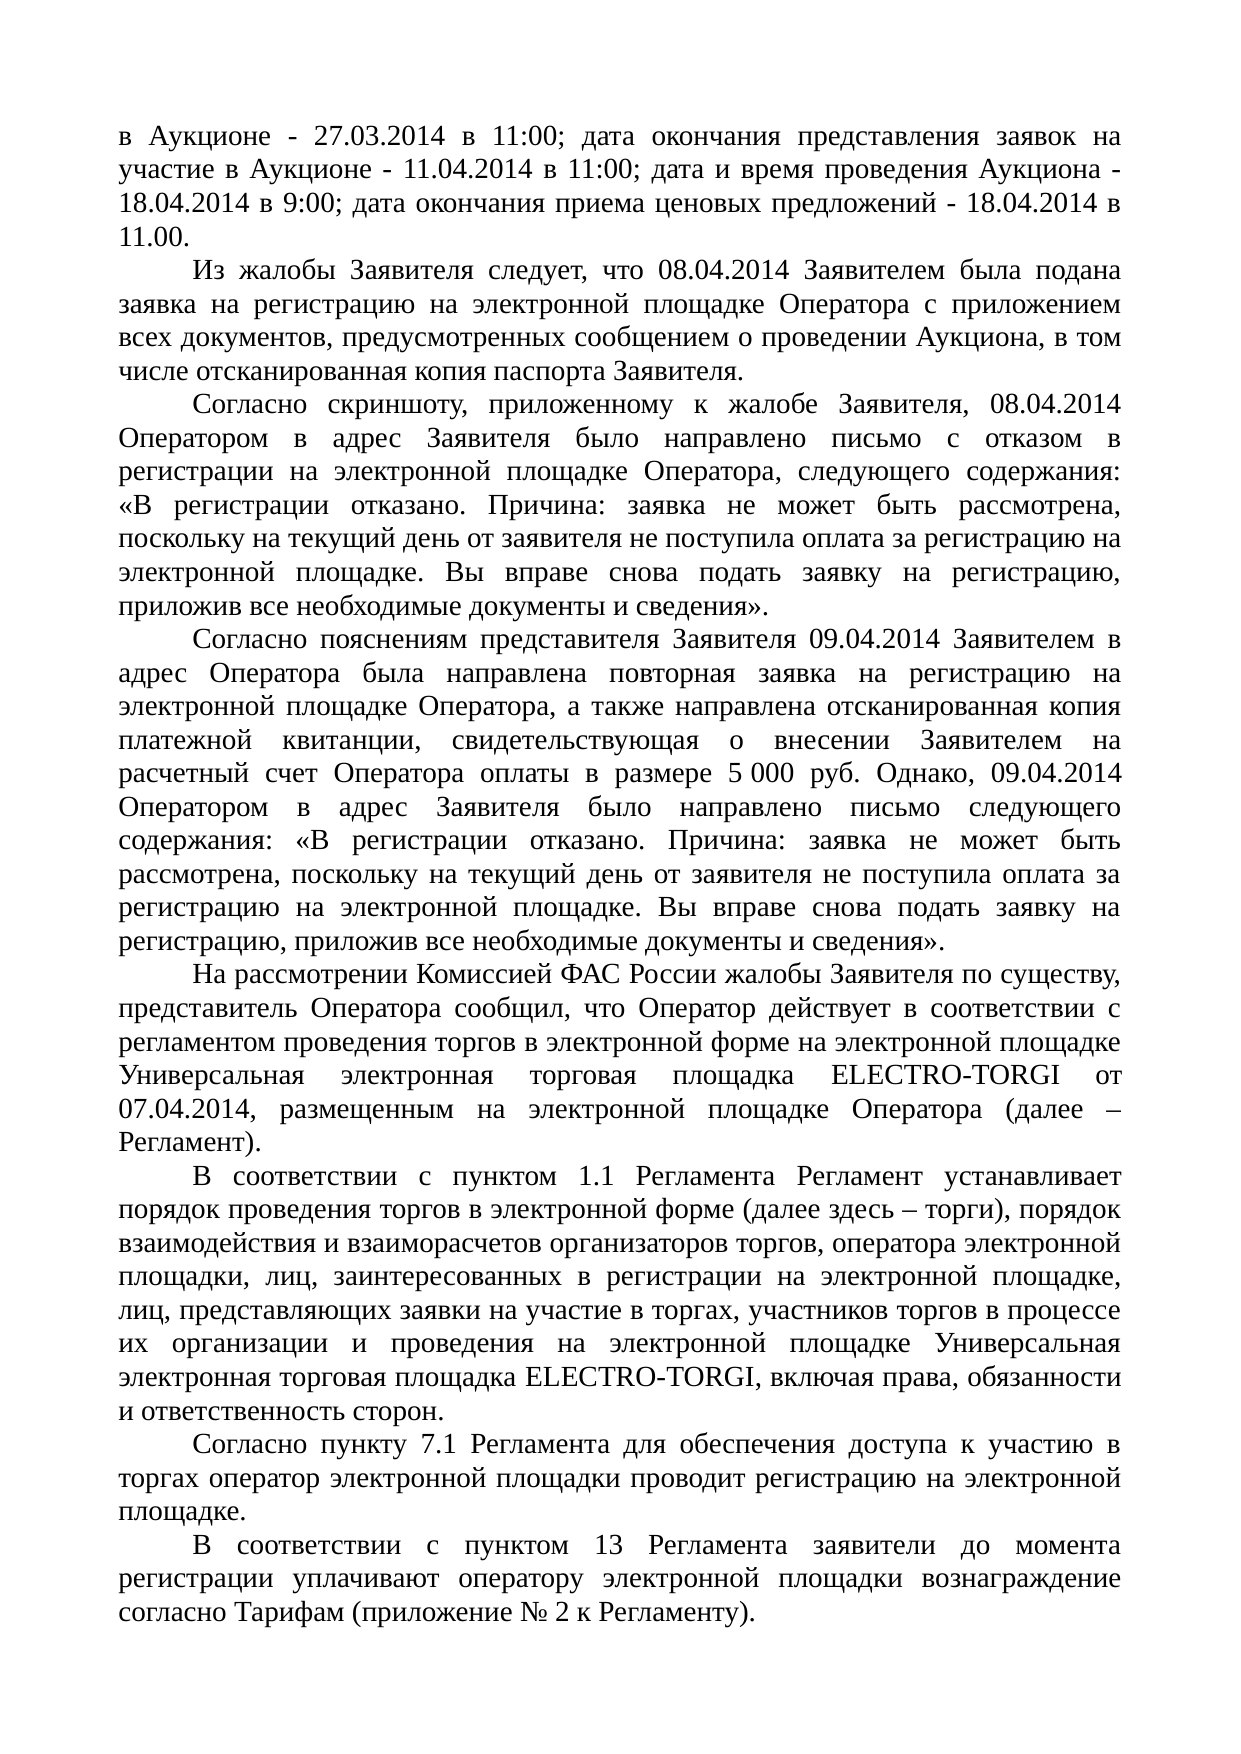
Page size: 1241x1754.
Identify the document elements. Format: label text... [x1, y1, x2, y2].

text На рассмотрении Комиссией ФАС России жалобы Заявителя по существу, представитель Оператора сообщил, что Оператор действует в соответствии с регламентом проведения торгов в электронной форме на электронной площадке Универсальная электронная торговая площадка ELECTRO-TORGI от 07.04.2014, размещенным на электронной площадке Оператора (далее – Регламент). [118, 957, 1122, 1158]
text В соответствии с пунктом 1.1 Регламента Регламент устанавливает порядок проведения торгов в электронной форме (далее здесь – торги), порядок взаимодействия и взаиморасчетов организаторов торгов, оператора электронной площадки, лиц, заинтересованных в регистрации на электронной площадке, лиц, представляющих заявки на участие в торгах, участников торгов в процессе их организации и проведения на электронной площадке Универсальная электронная торговая площадка ELECTRO-TORGI, включая права, обязанности и ответственность сторон. [118, 1158, 1122, 1426]
text Согласно пункту 7.1 Регламента для обеспечения доступа к участию в торгах оператор электронной площадки проводит регистрацию на электронной площадке. [118, 1426, 1122, 1527]
text Согласно скриншоту, приложенному к жалобе Заявителя, 08.04.2014 Оператором в адрес Заявителя было направлено письмо с отказом в регистрации на электронной площадке Оператора, следующего содержания: «В регистрации отказано. Причина: заявка не может быть рассмотрена, поскольку на текущий день от заявителя не поступила оплата за регистрацию на электронной площадке. Вы вправе снова подать заявку на регистрацию, приложив все необходимые документы и сведения». [118, 386, 1122, 621]
text Согласно пояснениям представителя Заявителя 09.04.2014 Заявителем в адрес Оператора была направлена повторная заявка на регистрацию на электронной площадке Оператора, а также направлена отсканированная копия платежной квитанции, свидетельствующая о внесении Заявителем на расчетный счет Оператора оплаты в размере 5 000 руб. Однако, 09.04.2014 Оператором в адрес Заявителя было направлено письмо следующего содержания: «В регистрации отказано. Причина: заявка не может быть рассмотрена, поскольку на текущий день от заявителя не поступила оплата за регистрацию на электронной площадке. Вы вправе снова подать заявку на регистрацию, приложив все необходимые документы и сведения». [118, 621, 1122, 957]
text Из жалобы Заявителя следует, что 08.04.2014 Заявителем была подана заявка на регистрацию на электронной площадке Оператора с приложением всех документов, предусмотренных сообщением о проведении Аукциона, в том числе отсканированная копия паспорта Заявителя. [118, 252, 1122, 386]
text В соответствии с пунктом 13 Регламента заявители до момента регистрации уплачивают оператору электронной площадки вознаграждение согласно Тарифам (приложение № 2 к Регламенту). [118, 1527, 1122, 1627]
text в Аукционе - 27.03.2014 в 11:00; дата окончания представления заявок на участие в Аукционе - 11.04.2014 в 11:00; дата и время проведения Аукциона - 18.04.2014 в 9:00; дата окончания приема ценовых предложений - 18.04.2014 в 11.00. [118, 118, 1122, 252]
